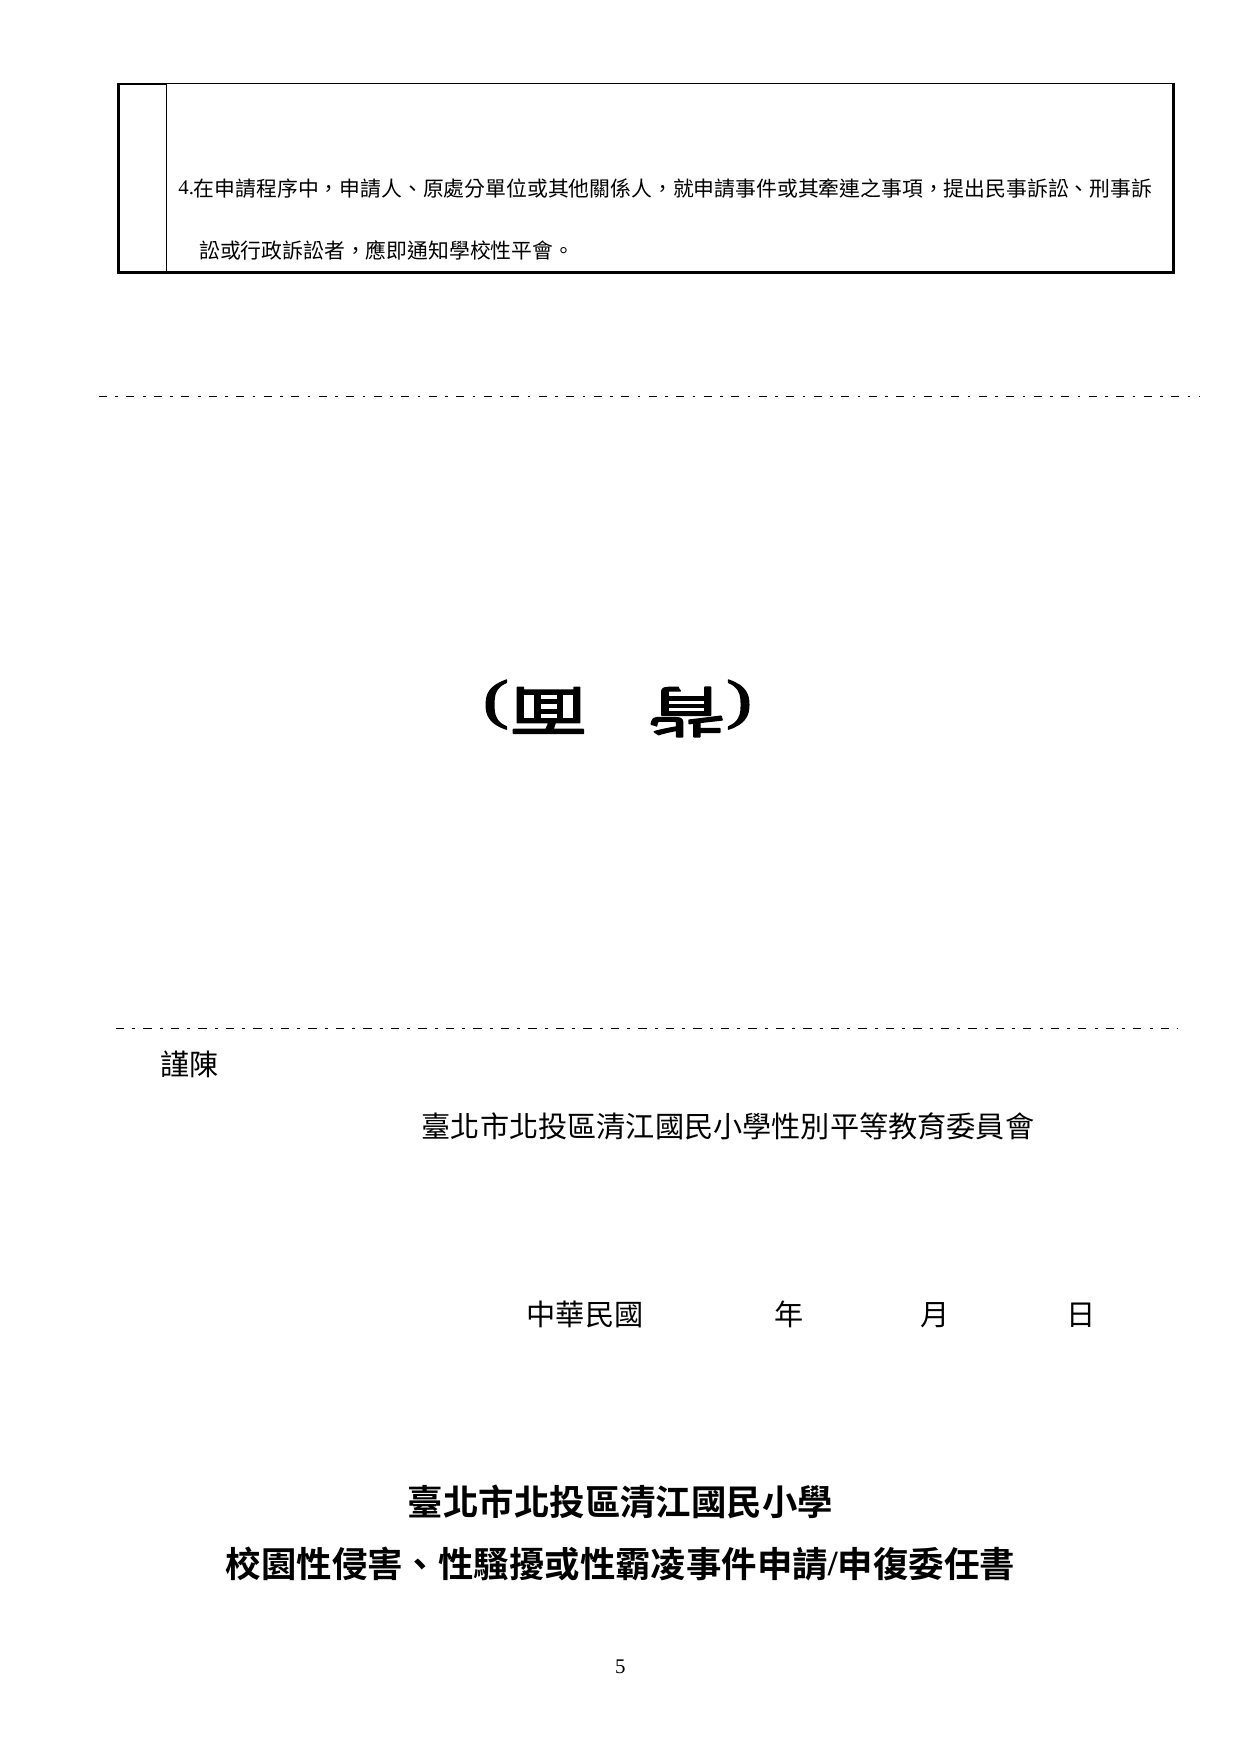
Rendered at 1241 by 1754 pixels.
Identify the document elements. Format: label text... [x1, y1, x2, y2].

text 臺北市北投區清江國民小學性別平等教育委員會 [118, 1083, 1122, 1146]
table_cell [120, 85, 166, 271]
text 臺北市北投區清江國民小學 [118, 1458, 1122, 1521]
text 中華民國 年 月 日 [118, 1271, 1122, 1333]
table_cell 4.在申請程序中，申請人、原處分單位或其他關係人，就申請事件或其牽連之事項，提出民事訴訟、刑事訴 訟或行政訴訟者，應即通知學校性平會。 [167, 84, 1172, 271]
text 校園性侵害、性騷擾或性霸凌事件申請/申復委任書 [118, 1521, 1122, 1583]
text 謹陳 [118, 1021, 1122, 1083]
